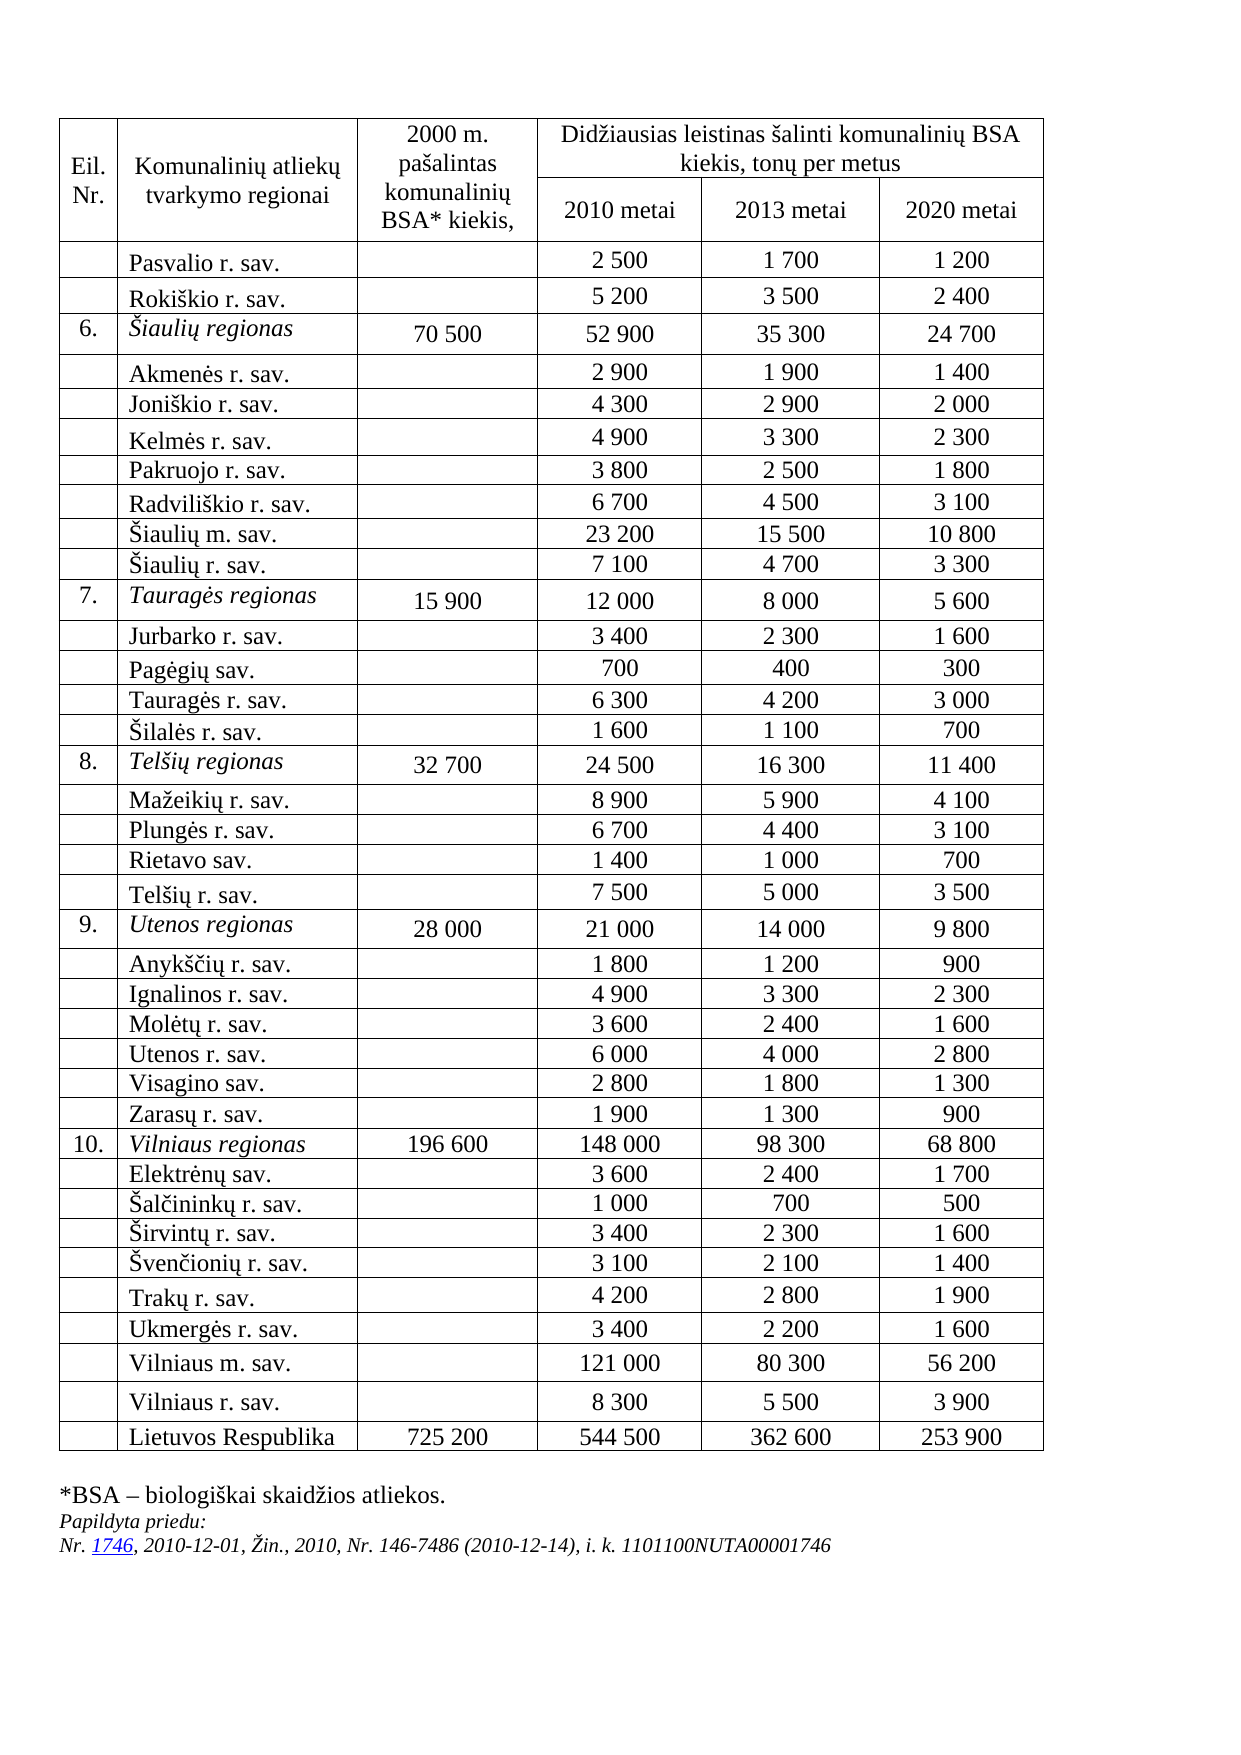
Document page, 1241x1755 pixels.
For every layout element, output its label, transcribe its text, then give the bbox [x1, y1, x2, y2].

table_cell Utenos regionas [118, 910, 357, 948]
table_cell 1 800 [538, 949, 701, 978]
table_cell 3 500 [880, 875, 1043, 908]
table_cell Jurbarko r. sav. [118, 621, 357, 650]
table_cell Radviliškio r. sav. [118, 485, 357, 518]
table_cell Utenos r. sav. [118, 1039, 357, 1067]
table_cell 3 400 [538, 1313, 701, 1343]
table_cell 15 900 [358, 580, 537, 620]
table_cell [60, 949, 117, 978]
table_cell 24 700 [880, 314, 1043, 354]
table_cell [358, 1009, 537, 1038]
table_cell 1 700 [880, 1159, 1043, 1187]
table_cell Kelmės r. sav. [118, 419, 357, 454]
table_cell [60, 242, 117, 277]
table_cell 23 200 [538, 519, 701, 547]
table_cell 4 900 [538, 419, 701, 454]
table_cell [60, 1219, 117, 1247]
table_cell 2 100 [702, 1248, 879, 1277]
table_cell 2 400 [702, 1009, 879, 1038]
table_cell 2 900 [538, 355, 701, 388]
table_cell Tauragės regionas [118, 580, 357, 620]
table_cell 900 [880, 949, 1043, 978]
table_cell Rokiškio r. sav. [118, 278, 357, 312]
table_cell 10. [60, 1129, 117, 1158]
table_cell 6 300 [538, 685, 701, 714]
table_cell [60, 456, 117, 484]
table_cell [358, 1278, 537, 1312]
table_cell 52 900 [538, 314, 701, 354]
table_cell [358, 1382, 537, 1421]
table_cell [60, 1313, 117, 1343]
table_cell [60, 1009, 117, 1038]
table_cell 80 300 [702, 1344, 879, 1381]
table_cell [358, 621, 537, 650]
table_cell 6 700 [538, 815, 701, 844]
table_cell 3 400 [538, 621, 701, 650]
table_cell 2 800 [538, 1069, 701, 1097]
table_cell 2 300 [702, 621, 879, 650]
table_cell 1 900 [538, 1098, 701, 1128]
table_cell Šiaulių m. sav. [118, 519, 357, 547]
table_cell 1 200 [880, 242, 1043, 277]
table_cell 2 300 [702, 1219, 879, 1247]
table_cell Vilniaus r. sav. [118, 1382, 357, 1421]
table_cell Pasvalio r. sav. [118, 242, 357, 277]
table_cell 148 000 [538, 1129, 701, 1158]
table_cell 1 300 [702, 1098, 879, 1128]
table_cell 24 500 [538, 746, 701, 784]
table_cell [358, 1039, 537, 1067]
table_cell Visagino sav. [118, 1069, 357, 1097]
table_cell Lietuvos Respublika [118, 1422, 357, 1450]
table_cell [60, 875, 117, 908]
table_cell 4 100 [880, 785, 1043, 814]
table_cell 3 000 [880, 685, 1043, 714]
table_cell Joniškio r. sav. [118, 389, 357, 418]
table_cell 1 600 [880, 1009, 1043, 1038]
table_cell 3 300 [880, 549, 1043, 579]
table_header Komunalinių atliekų tvarkymo regionai [118, 119, 357, 241]
table_cell 2 400 [702, 1159, 879, 1187]
text Nr. 1746, 2010-12-01, Žin., 2010, Nr. 146-7486 (2010-12-14), i. k. 1101100NUTA00001746 [59, 1533, 1063, 1557]
table_cell 2 300 [880, 419, 1043, 454]
table_cell 1 600 [880, 1313, 1043, 1343]
text Papildyta priedu: [59, 1509, 1063, 1533]
table_cell [60, 715, 117, 745]
table_cell [60, 549, 117, 579]
table_cell [358, 389, 537, 418]
text *BSA – biologiškai skaidžios atliekos. [59, 1480, 1063, 1509]
table_cell [358, 355, 537, 388]
table_cell [60, 355, 117, 388]
table_cell [358, 949, 537, 978]
table_cell 700 [702, 1189, 879, 1217]
table_cell [60, 1278, 117, 1312]
table_cell 6. [60, 314, 117, 354]
table_cell 5 600 [880, 580, 1043, 620]
table_cell [358, 456, 537, 484]
table_cell Pakruojo r. sav. [118, 456, 357, 484]
table_cell [60, 685, 117, 714]
table_cell [60, 1382, 117, 1421]
table_cell [60, 419, 117, 454]
table_cell [60, 519, 117, 547]
table_cell [60, 979, 117, 1008]
table_cell [60, 1189, 117, 1217]
table_cell 4 400 [702, 815, 879, 844]
table_cell 4 200 [538, 1278, 701, 1312]
table_cell 3 300 [702, 979, 879, 1008]
table_cell Plungės r. sav. [118, 815, 357, 844]
table_cell Elektrėnų sav. [118, 1159, 357, 1187]
table_cell 2 200 [702, 1313, 879, 1343]
table_cell 700 [880, 845, 1043, 874]
table_cell Molėtų r. sav. [118, 1009, 357, 1038]
table_cell 3 800 [538, 456, 701, 484]
table_cell Ukmergės r. sav. [118, 1313, 357, 1343]
table_cell [358, 519, 537, 547]
table_cell 7. [60, 580, 117, 620]
table_cell 32 700 [358, 746, 537, 784]
table_cell [358, 1189, 537, 1217]
table_cell 12 000 [538, 580, 701, 620]
table_cell 2010 metai [538, 178, 701, 241]
table_cell [358, 242, 537, 277]
table_cell 4 500 [702, 485, 879, 518]
table_cell 16 300 [702, 746, 879, 784]
table_cell [358, 1248, 537, 1277]
table_cell 9 800 [880, 910, 1043, 948]
table_cell Tauragės r. sav. [118, 685, 357, 714]
table_cell Širvintų r. sav. [118, 1219, 357, 1247]
table_cell 5 000 [702, 875, 879, 908]
table_cell Šilalės r. sav. [118, 715, 357, 745]
table_cell 3 600 [538, 1159, 701, 1187]
table_cell 500 [880, 1189, 1043, 1217]
table_cell [358, 651, 537, 684]
table_cell 7 500 [538, 875, 701, 908]
table_cell 362 600 [702, 1422, 879, 1450]
table_cell 1 300 [880, 1069, 1043, 1097]
table_cell [60, 845, 117, 874]
table_cell 68 800 [880, 1129, 1043, 1158]
table_cell Vilniaus regionas [118, 1129, 357, 1158]
table_cell Šiaulių regionas [118, 314, 357, 354]
table_cell 3 500 [702, 278, 879, 312]
table_cell Telšių regionas [118, 746, 357, 784]
table_cell 1 800 [702, 1069, 879, 1097]
table_cell 8 900 [538, 785, 701, 814]
table_cell [60, 389, 117, 418]
table_cell 2 500 [702, 456, 879, 484]
table_cell 1 400 [880, 355, 1043, 388]
table_cell [60, 278, 117, 312]
table_cell [60, 1159, 117, 1187]
table_cell 2 000 [880, 389, 1043, 418]
table_cell 1 700 [702, 242, 879, 277]
table_cell 1 600 [538, 715, 701, 745]
table_cell [358, 785, 537, 814]
table_cell 3 900 [880, 1382, 1043, 1421]
table_cell [358, 278, 537, 312]
table_cell 121 000 [538, 1344, 701, 1381]
table_header 2000 m. pašalintas komunalinių BSA* kiekis, tonų per metus [358, 119, 537, 241]
table_cell 21 000 [538, 910, 701, 948]
table_cell [358, 875, 537, 908]
table_cell 1 400 [538, 845, 701, 874]
table_cell [358, 815, 537, 844]
table_cell Telšių r. sav. [118, 875, 357, 908]
table_cell [358, 485, 537, 518]
table_cell [358, 1069, 537, 1097]
table_cell 11 400 [880, 746, 1043, 784]
table_cell 1 900 [880, 1278, 1043, 1312]
table_cell 2013 metai [702, 178, 879, 241]
table_cell [60, 815, 117, 844]
table_cell [358, 1344, 537, 1381]
table_cell 725 200 [358, 1422, 537, 1450]
table_cell 4 300 [538, 389, 701, 418]
table_cell 700 [880, 715, 1043, 745]
table_cell [358, 845, 537, 874]
table_cell 14 000 [702, 910, 879, 948]
table_cell Pagėgių sav. [118, 651, 357, 684]
table_cell [358, 419, 537, 454]
table_cell 1 800 [880, 456, 1043, 484]
table_cell 4 200 [702, 685, 879, 714]
table_cell 4 900 [538, 979, 701, 1008]
table_cell 15 500 [702, 519, 879, 547]
table_cell 5 500 [702, 1382, 879, 1421]
table_cell 10 800 [880, 519, 1043, 547]
table_cell 5 200 [538, 278, 701, 312]
table_cell 300 [880, 651, 1043, 684]
table_cell 3 100 [880, 485, 1043, 518]
table_cell 1 000 [702, 845, 879, 874]
table_cell 2 400 [880, 278, 1043, 312]
table_cell 3 400 [538, 1219, 701, 1247]
table_cell 35 300 [702, 314, 879, 354]
table_cell 400 [702, 651, 879, 684]
table_cell [60, 1344, 117, 1381]
table_cell 1 000 [538, 1189, 701, 1217]
table_cell 2 900 [702, 389, 879, 418]
table_cell 1 600 [880, 621, 1043, 650]
table_cell Mažeikių r. sav. [118, 785, 357, 814]
table_cell Ignalinos r. sav. [118, 979, 357, 1008]
table_cell [60, 1248, 117, 1277]
table_cell [60, 785, 117, 814]
table_header Eil. Nr. [60, 119, 117, 241]
table_cell Švenčionių r. sav. [118, 1248, 357, 1277]
table_cell 8 300 [538, 1382, 701, 1421]
table_cell 6 000 [538, 1039, 701, 1067]
table_cell 4 700 [702, 549, 879, 579]
table_cell 5 900 [702, 785, 879, 814]
table_cell 900 [880, 1098, 1043, 1128]
table_cell [60, 651, 117, 684]
table_cell [358, 715, 537, 745]
table_cell 8 000 [702, 580, 879, 620]
table_cell Trakų r. sav. [118, 1278, 357, 1312]
table_cell [358, 549, 537, 579]
table_cell [358, 979, 537, 1008]
table_cell 70 500 [358, 314, 537, 354]
table_cell Rietavo sav. [118, 845, 357, 874]
table_cell 3 100 [538, 1248, 701, 1277]
table_cell [358, 1219, 537, 1247]
table_cell Šalčininkų r. sav. [118, 1189, 357, 1217]
table_cell 98 300 [702, 1129, 879, 1158]
table_cell Šiaulių r. sav. [118, 549, 357, 579]
table_cell 4 000 [702, 1039, 879, 1067]
table_cell [60, 485, 117, 518]
table_cell 1 900 [702, 355, 879, 388]
table_cell 1 100 [702, 715, 879, 745]
table_cell 2 300 [880, 979, 1043, 1008]
table_header Didžiausias leistinas šalinti komunalinių BSA kiekis, tonų per metus [538, 119, 1043, 177]
table_cell 3 100 [880, 815, 1043, 844]
table_cell [60, 1422, 117, 1450]
table_cell Akmenės r. sav. [118, 355, 357, 388]
table_cell 1 400 [880, 1248, 1043, 1277]
table_cell [358, 1313, 537, 1343]
table_cell Zarasų r. sav. [118, 1098, 357, 1128]
table_cell 8. [60, 746, 117, 784]
table_cell 2 800 [702, 1278, 879, 1312]
table_cell 1 600 [880, 1219, 1043, 1247]
table_cell 2 500 [538, 242, 701, 277]
table_cell 9. [60, 910, 117, 948]
table_cell 544 500 [538, 1422, 701, 1450]
table_cell 56 200 [880, 1344, 1043, 1381]
table_cell 700 [538, 651, 701, 684]
table_cell 253 900 [880, 1422, 1043, 1450]
table_cell [358, 1098, 537, 1128]
table_cell Anykščių r. sav. [118, 949, 357, 978]
table_cell 196 600 [358, 1129, 537, 1158]
table_cell 28 000 [358, 910, 537, 948]
table_cell 6 700 [538, 485, 701, 518]
table_cell 2020 metai [880, 178, 1043, 241]
table_cell [60, 621, 117, 650]
table_cell [358, 685, 537, 714]
table_cell [60, 1039, 117, 1067]
table_cell [60, 1069, 117, 1097]
table_cell 3 600 [538, 1009, 701, 1038]
table_cell 1 200 [702, 949, 879, 978]
table_cell [60, 1098, 117, 1128]
table_cell 2 800 [880, 1039, 1043, 1067]
table_cell [358, 1159, 537, 1187]
table_cell 3 300 [702, 419, 879, 454]
table_cell Vilniaus m. sav. [118, 1344, 357, 1381]
table_cell 7 100 [538, 549, 701, 579]
